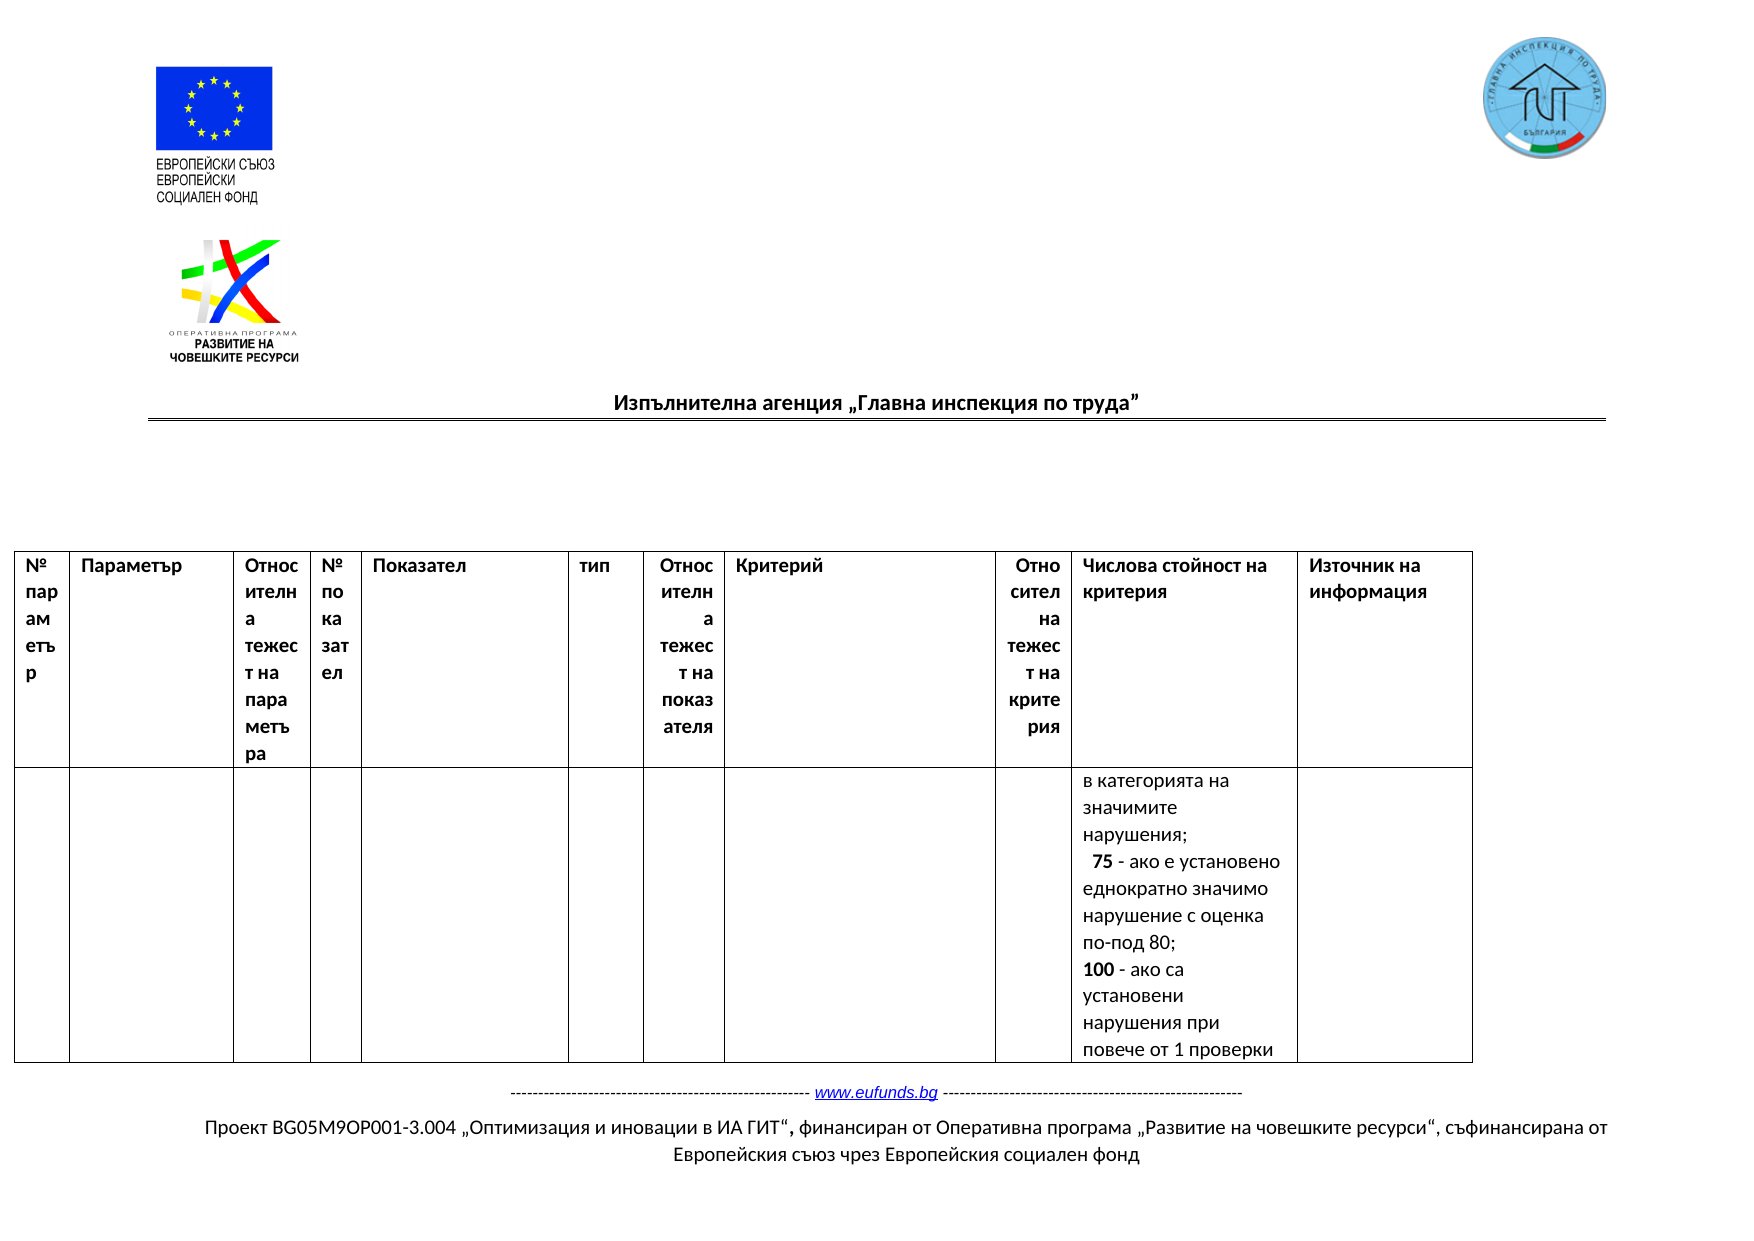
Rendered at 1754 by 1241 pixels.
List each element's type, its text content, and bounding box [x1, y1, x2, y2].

table_header № параметър [15, 552, 69, 767]
table_header Показател [362, 552, 568, 767]
table_cell [15, 768, 69, 1062]
table_cell [234, 768, 310, 1062]
table_cell [644, 768, 724, 1062]
table_header № показател [311, 552, 361, 767]
table_header Критерий [725, 552, 995, 767]
table_header Относителна тежест на критерия [996, 552, 1071, 767]
table_header Параметър [70, 552, 233, 767]
table_cell [362, 768, 568, 1062]
table_cell [569, 768, 643, 1062]
table_cell [725, 768, 995, 1062]
table_header Числова стойност на критерия [1072, 552, 1297, 767]
table_header тип [569, 552, 643, 767]
table_header Относителна тежест на параметъра [234, 552, 310, 767]
table_header Източник на информация [1298, 552, 1472, 767]
table_cell [70, 768, 233, 1062]
table_cell [996, 768, 1071, 1062]
table_cell в категорията на значимите нарушения; 75 - ако е установено еднократно значимо нарушение с оценка по-под 80; 100 - ако са установени нарушения при повече от 1 проверки [1072, 768, 1297, 1062]
table_cell [311, 768, 361, 1062]
table_cell [1298, 768, 1472, 1062]
table_header Относителна тежест на показателя [644, 552, 724, 767]
